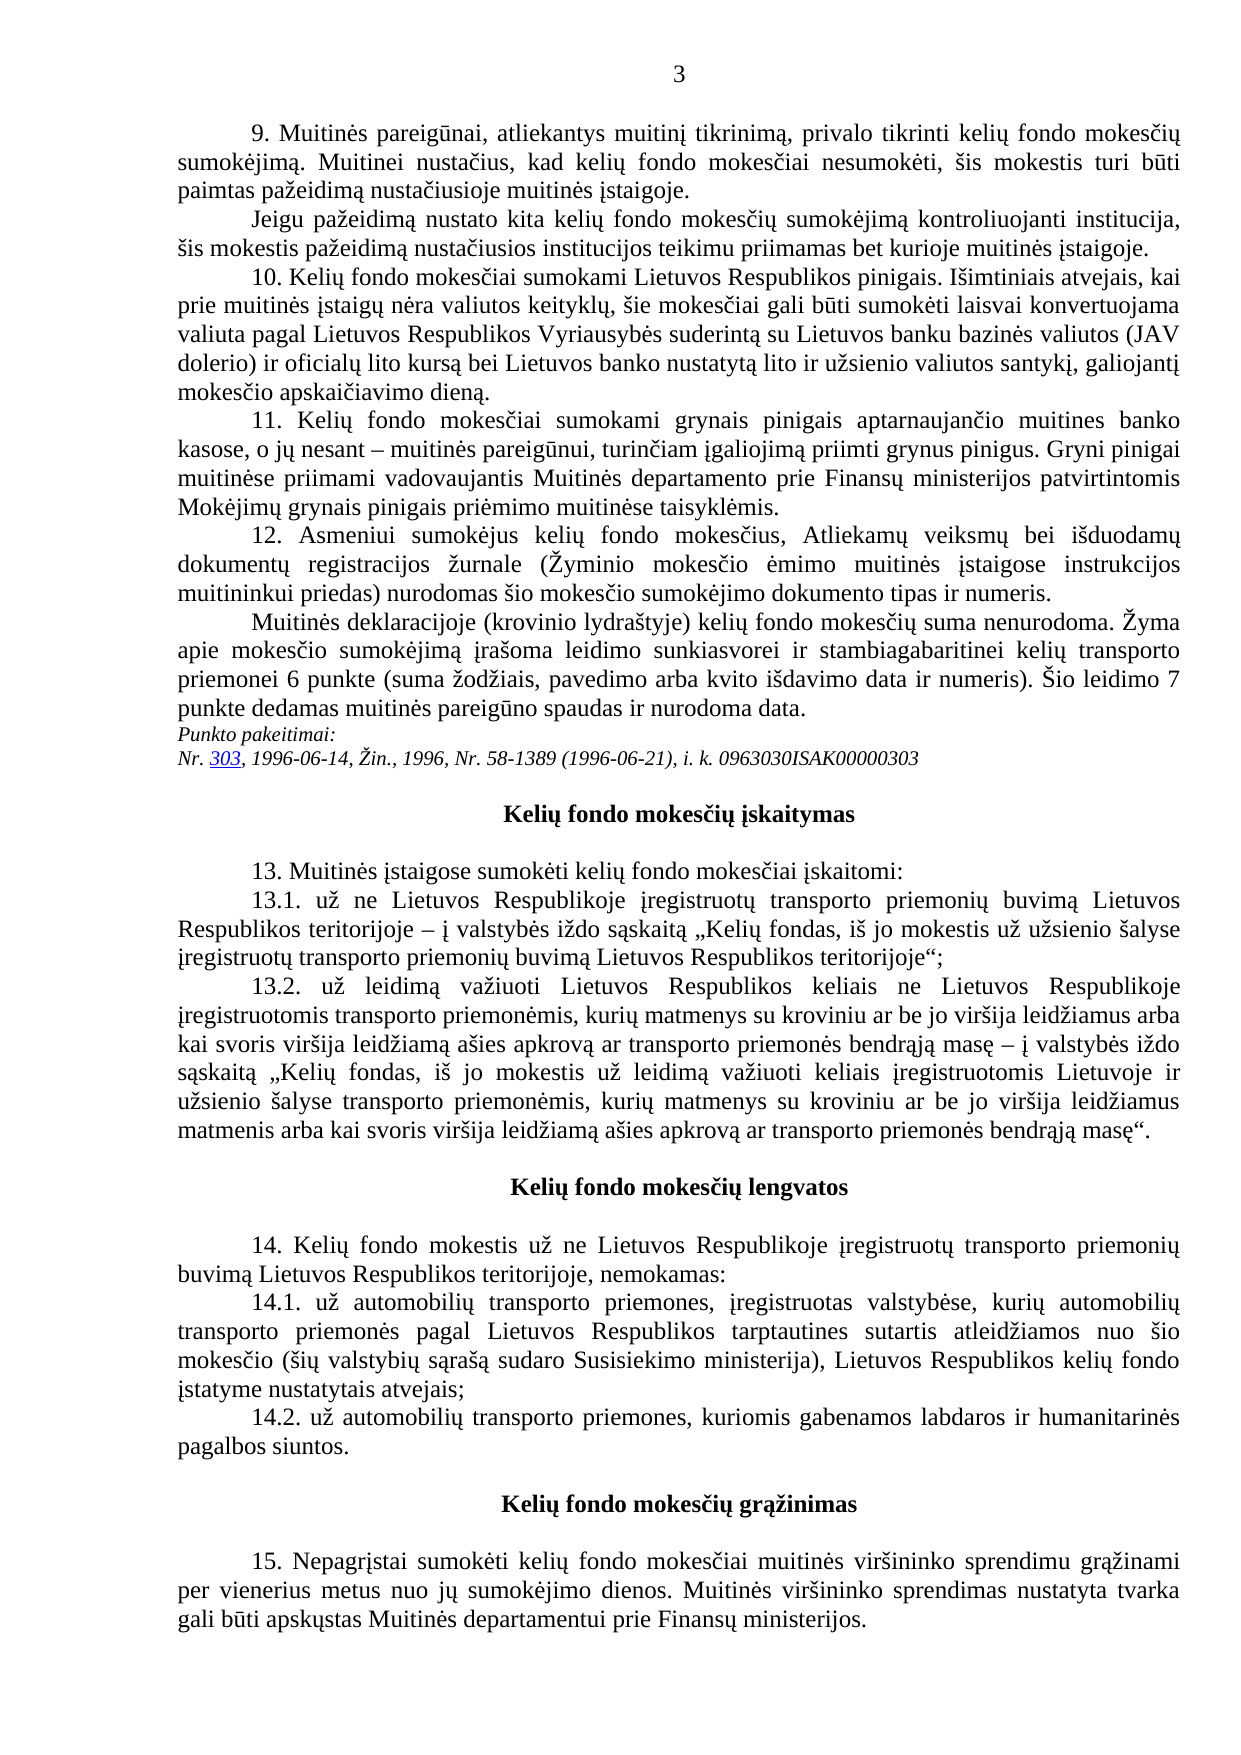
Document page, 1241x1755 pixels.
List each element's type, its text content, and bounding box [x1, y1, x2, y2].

text 9. Muitinės pareigūnai, atliekantys muitinį tikrinimą, privalo tikrinti kelių fondo mokesčių sumokėjimą. Muitinei nustačius, kad kelių fondo mokesčiai nesumokėti, šis mokestis turi būti paimtas pažeidimą nustačiusioje muitinės įstaigoje. [177, 118, 1181, 204]
text Jeigu pažeidimą nustato kita kelių fondo mokesčių sumokėjimą kontroliuojanti institucija, šis mokestis pažeidimą nustačiusios institucijos teikimu priimamas bet kurioje muitinės įstaigoje. [177, 204, 1181, 262]
text Kelių fondo mokesčių lengvatos [177, 1172, 1181, 1201]
text Punkto pakeitimai: [177, 722, 1181, 746]
text 14. Kelių fondo mokestis už ne Lietuvos Respublikoje įregistruotų transporto priemonių buvimą Lietuvos Respublikos teritorijoje, nemokamas: [177, 1230, 1181, 1287]
text 14.2. už automobilių transporto priemones, kuriomis gabenamos labdaros ir humanitarinės pagalbos siuntos. [177, 1402, 1181, 1460]
text 14.1. už automobilių transporto priemones, įregistruotas valstybėse, kurių automobilių transporto priemonės pagal Lietuvos Respublikos tarptautines sutartis atleidžiamos nuo šio mokesčio (šių valstybių sąrašą sudaro Susisiekimo ministerija), Lietuvos Respublikos kelių fondo įstatyme nustatytais atvejais; [177, 1287, 1181, 1402]
text 13. Muitinės įstaigose sumokėti kelių fondo mokesčiai įskaitomi: [177, 856, 1181, 885]
text 10. Kelių fondo mokesčiai sumokami Lietuvos Respublikos pinigais. Išimtiniais atvejais, kai prie muitinės įstaigų nėra valiutos keityklų, šie mokesčiai gali būti sumokėti laisvai konvertuojama valiuta pagal Lietuvos Respublikos Vyriausybės suderintą su Lietuvos banku bazinės valiutos (JAV dolerio) ir oficialų lito kursą bei Lietuvos banko nustatytą lito ir užsienio valiutos santykį, galiojantį mokesčio apskaičiavimo dieną. [177, 262, 1181, 406]
text Nr. 303, 1996-06-14, Žin., 1996, Nr. 58-1389 (1996-06-21), i. k. 0963030ISAK00000303 [177, 746, 1181, 770]
text 13.1. už ne Lietuvos Respublikoje įregistruotų transporto priemonių buvimą Lietuvos Respublikos teritorijoje – į valstybės iždo sąskaitą „Kelių fondas, iš jo mokestis už užsienio šalyse įregistruotų transporto priemonių buvimą Lietuvos Respublikos teritorijoje“; [177, 885, 1181, 971]
text Kelių fondo mokesčių įskaitymas [177, 799, 1181, 827]
text 15. Nepagrįstai sumokėti kelių fondo mokesčiai muitinės viršininko sprendimu grąžinami per vienerius metus nuo jų sumokėjimo dienos. Muitinės viršininko sprendimas nustatyta tvarka gali būti apskųstas Muitinės departamentui prie Finansų ministerijos. [177, 1546, 1181, 1632]
text 13.2. už leidimą važiuoti Lietuvos Respublikos keliais ne Lietuvos Respublikoje įregistruotomis transporto priemonėmis, kurių matmenys su kroviniu ar be jo viršija leidžiamus arba kai svoris viršija leidžiamą ašies apkrovą ar transporto priemonės bendrąją masę – į valstybės iždo sąskaitą „Kelių fondas, iš jo mokestis už leidimą važiuoti keliais įregistruotomis Lietuvoje ir užsienio šalyse transporto priemonėmis, kurių matmenys su kroviniu ar be jo viršija leidžiamus matmenis arba kai svoris viršija leidžiamą ašies apkrovą ar transporto priemonės bendrąją masę“. [177, 971, 1181, 1144]
text 11. Kelių fondo mokesčiai sumokami grynais pinigais aptarnaujančio muitines banko kasose, o jų nesant – muitinės pareigūnui, turinčiam įgaliojimą priimti grynus pinigus. Gryni pinigai muitinėse priimami vadovaujantis Muitinės departamento prie Finansų ministerijos patvirtintomis Mokėjimų grynais pinigais priėmimo muitinėse taisyklėmis. [177, 406, 1181, 521]
text Kelių fondo mokesčių grąžinimas [177, 1489, 1181, 1517]
text 12. Asmeniui sumokėjus kelių fondo mokesčius, Atliekamų veiksmų bei išduodamų dokumentų registracijos žurnale (Žyminio mokesčio ėmimo muitinės įstaigose instrukcijos muitininkui priedas) nurodomas šio mokesčio sumokėjimo dokumento tipas ir numeris. [177, 521, 1181, 607]
text Muitinės deklaracijoje (krovinio lydraštyje) kelių fondo mokesčių suma nenurodoma. Žyma apie mokesčio sumokėjimą įrašoma leidimo sunkiasvorei ir stambiagabaritinei kelių transporto priemonei 6 punkte (suma žodžiais, pavedimo arba kvito išdavimo data ir numeris). Šio leidimo 7 punkte dedamas muitinės pareigūno spaudas ir nurodoma data. [177, 607, 1181, 722]
